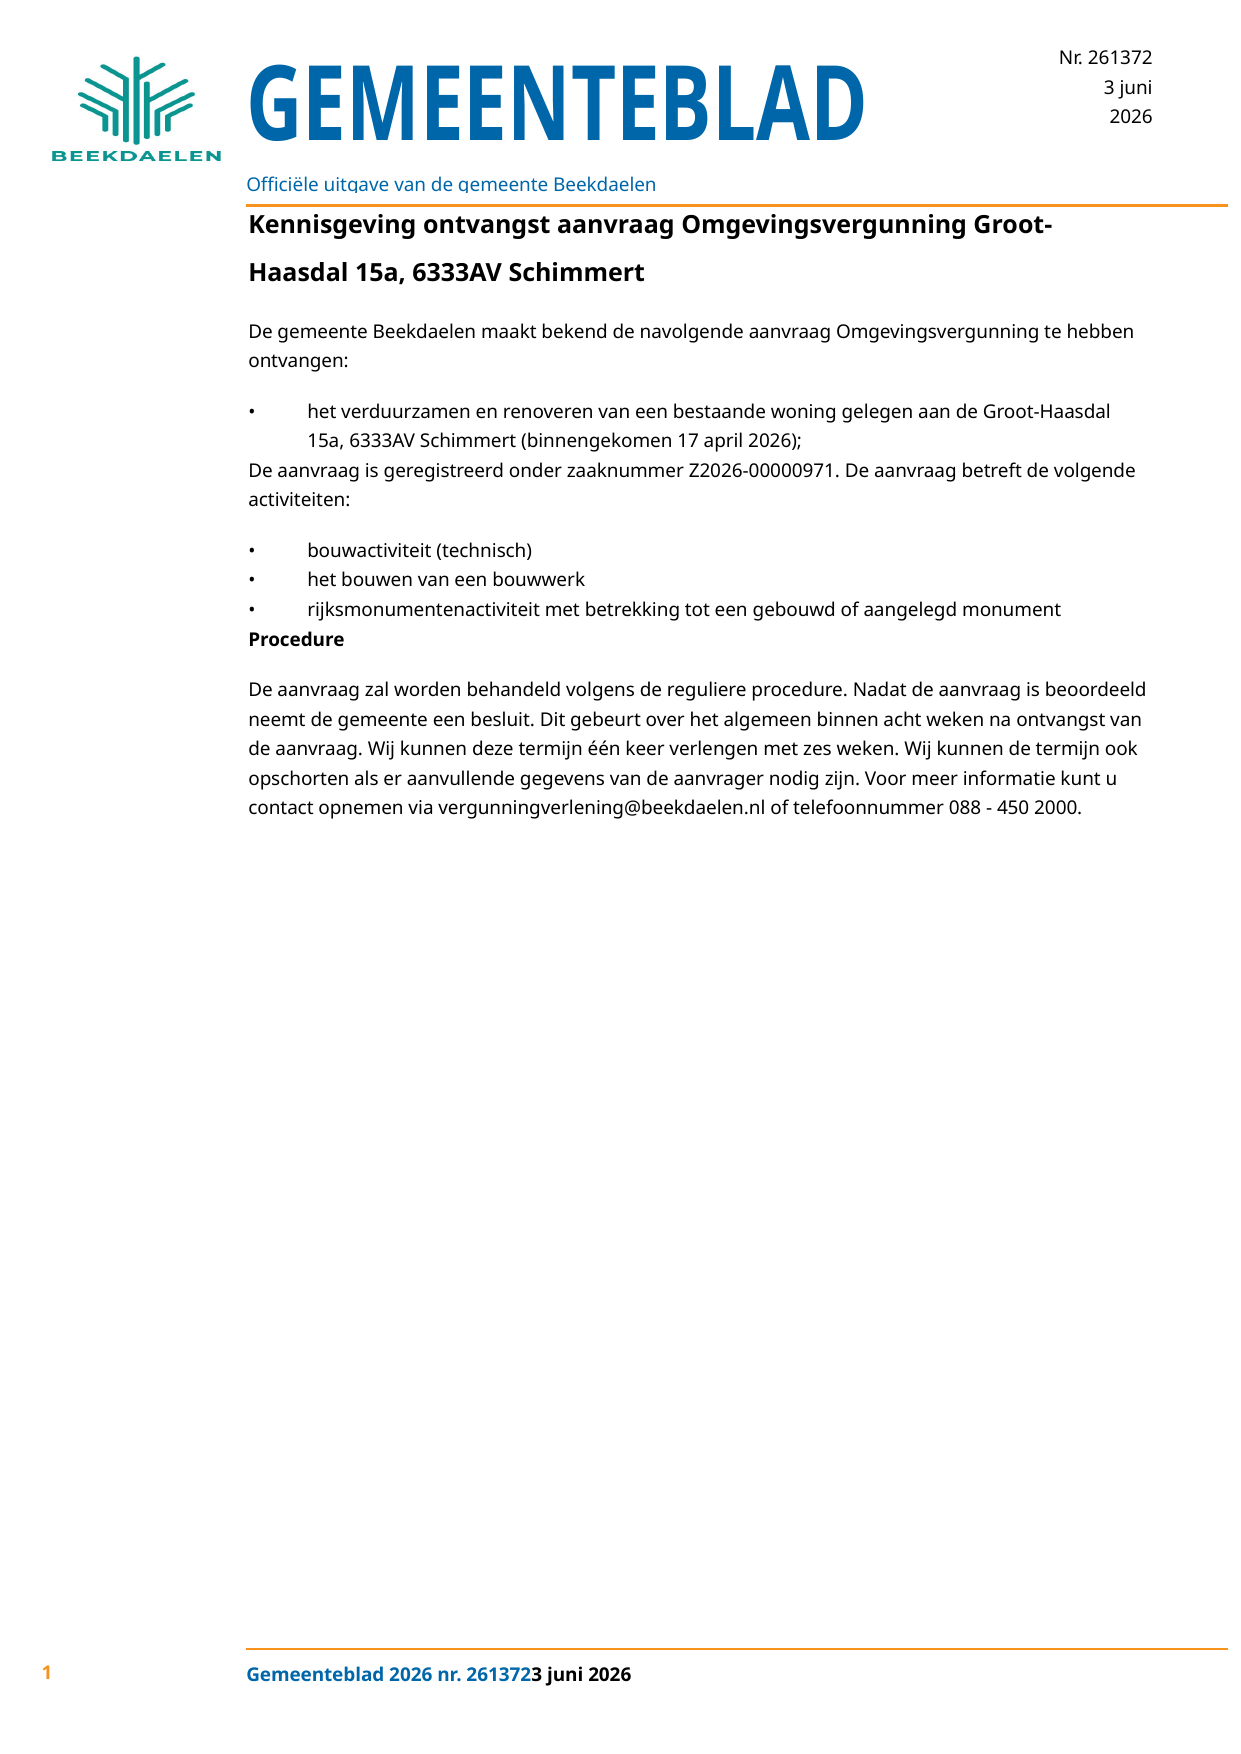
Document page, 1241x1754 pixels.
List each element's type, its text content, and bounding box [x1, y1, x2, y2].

text De gemeente Beekdaelen maakt bekend de navolgende aanvraag Omgevingsvergunning te hebben ontvangen: [248, 318, 1152, 373]
picture [41, 47, 231, 172]
text De aanvraag is geregistreerd onder zaaknummer Z2026-00000971. De aanvraag betreft de volgende activiteiten: [248, 457, 1152, 512]
list het verduurzamen en renoveren van een bestaande woning gelegen aan de Groot-Haasdal 15a, 6333AV Schimmert (binnengekomen 17 april 2026); [248, 398, 1152, 453]
list rijksmonumentenactiviteit met betrekking tot een gebouwd of aangelegd monument [248, 596, 1152, 622]
list het bouwen van een bouwwerk [248, 567, 1152, 592]
text De aanvraag zal worden behandeld volgens de reguliere procedure. Nadat de aanvraag is beoordeeld neemt de gemeente een besluit. Dit gebeurt over het algemeen binnen acht weken na ontvangst van de aanvraag. Wij kunnen deze termijn één keer verlengen met zes weken. Wij kunnen de termijn ook opschorten als er aanvullende gegevens van de aanvrager nodig zijn. Voor meer informatie kunt u contact opnemen via vergunningverlening@beekdaelen.nl of telefoonnummer 088 - 450 2000. [248, 676, 1152, 820]
text Procedure [248, 626, 1152, 652]
list bouwactiviteit (technisch) [248, 537, 1152, 563]
text Kennisgeving ontvangst aanvraag Omgevingsvergunning Groot-Haasdal 15a, 6333AV Schimmert [248, 207, 1152, 288]
